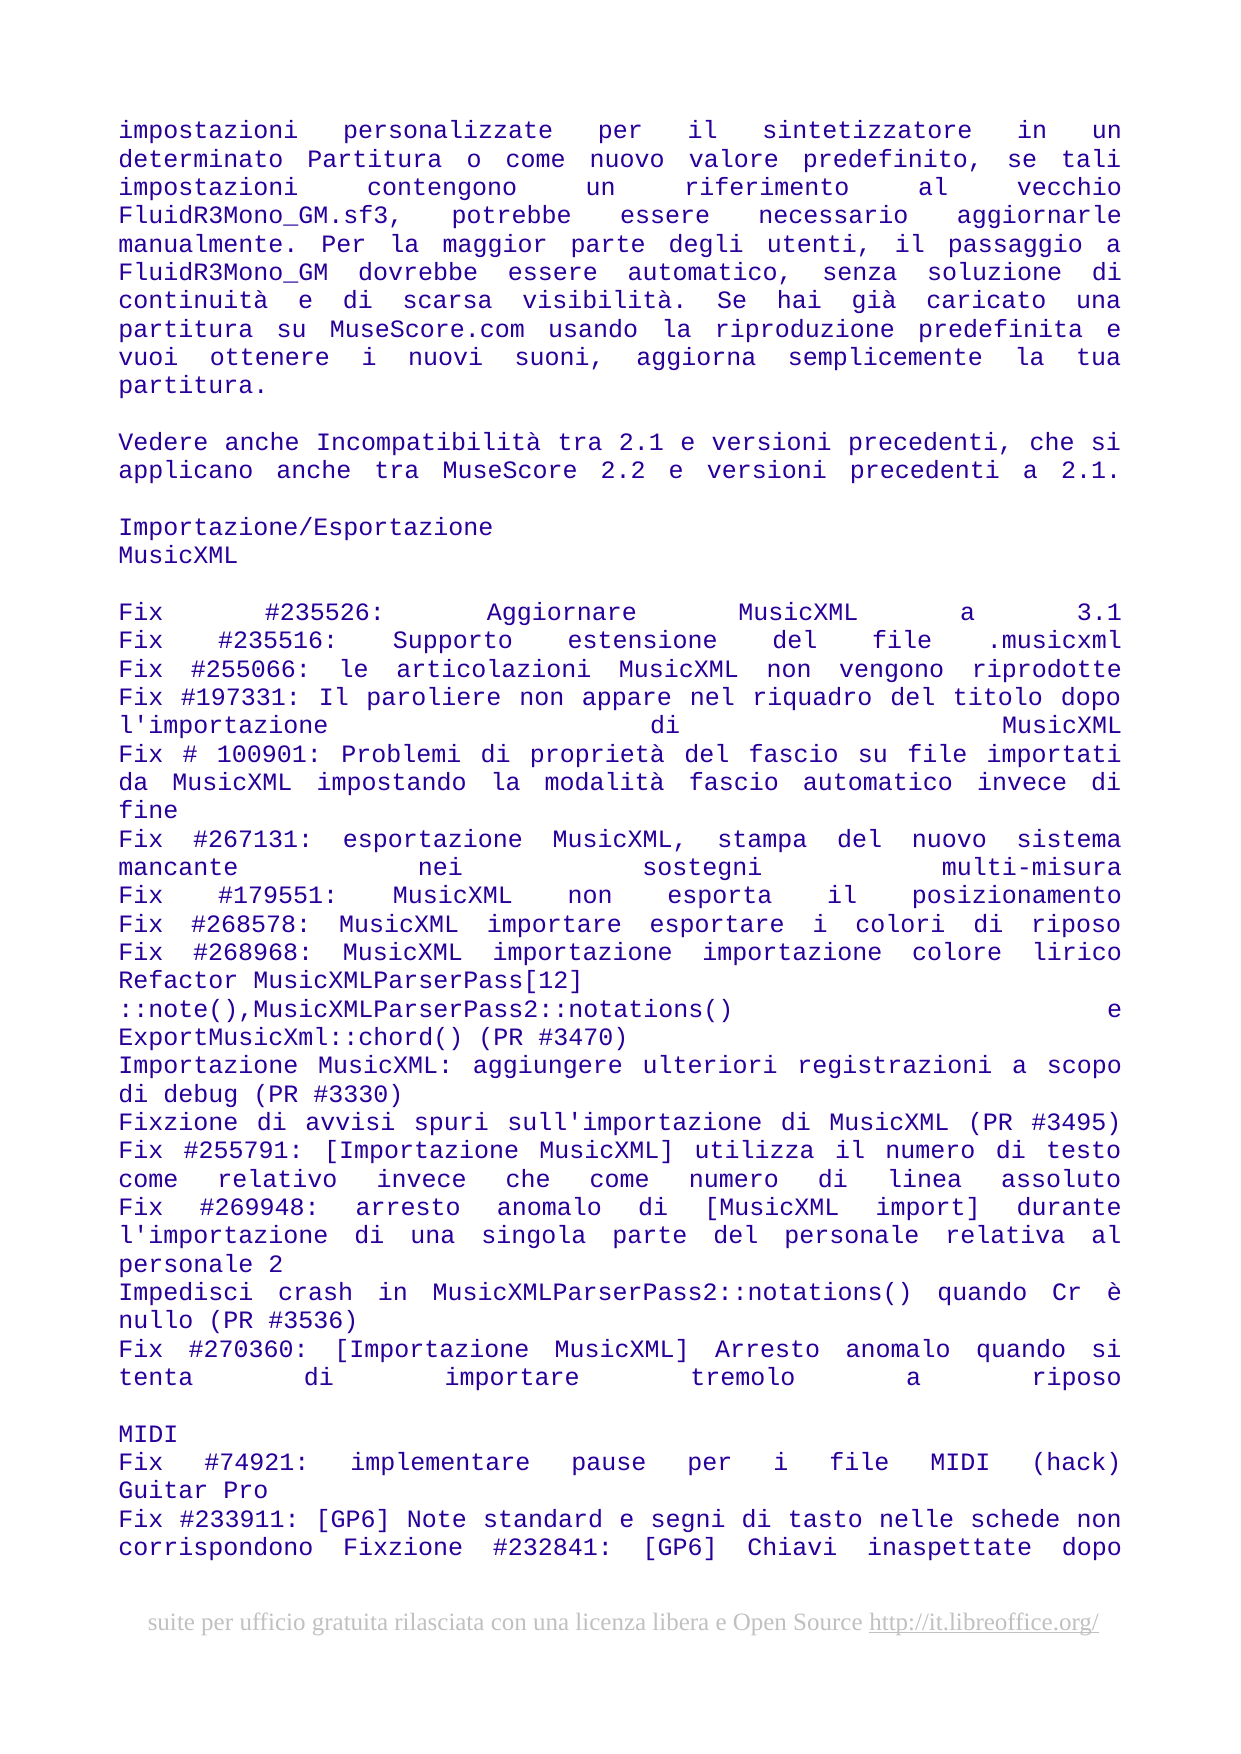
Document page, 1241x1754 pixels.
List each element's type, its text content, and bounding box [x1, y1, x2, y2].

text Fix #270360: [Importazione MusicXML] Arresto anomalo quando si tenta di importare tremolo a riposo MIDI Fix #74921: implementare pause per i file MIDI (hack) Guitar Pro [118, 1336, 1122, 1506]
text impostazioni personalizzate per il sintetizzatore in un determinato Partitura o come nuovo valore predefinito, se tali impostazioni contengono un riferimento al vecchio FluidR3Mono_GM.sf3, potrebbe essere necessario aggiornarle manualmente. Per la maggior parte degli utenti, il passaggio a FluidR3Mono_GM dovrebbe essere automatico, senza soluzione di continuità e di scarsa visibilità. Se hai già caricato una partitura su MuseScore.com usando la riproduzione predefinita e vuoi ottenere i nuovi suoni, aggiorna semplicemente la tua partitura. Vedere anche Incompatibilità tra 2.1 e versioni precedenti, che si applicano anche tra MuseScore 2.2 e versioni precedenti a 2.1. Importazione/Esportazione MusicXML Fix #235526: Aggiornare MusicXML a 3.1 Fix #235516: Supporto estensione del file .musicxml Fix #255066: le articolazioni MusicXML non vengono riprodotte Fix #197331: Il paroliere non appare nel riquadro del titolo dopo l'importazione di MusicXML Fix # 100901: Problemi di proprietà del fascio su file importati da MusicXML impostando la modalità fascio automatico invece di fine Fix #267131: esportazione MusicXML, stampa del nuovo sistema mancante nei sostegni multi-misura Fix #179551: MusicXML non esporta il posizionamento Fix #268578: MusicXML importare esportare i colori di riposo Fix #268968: MusicXML importazione importazione colore lirico Refactor MusicXMLParserPass[12] [118, 118, 1122, 996]
text Fixzione di avvisi spuri sull'importazione di MusicXML (PR #3495) Fix #255791: [Importazione MusicXML] utilizza il numero di testo come relativo invece che come numero di linea assoluto Fix #269948: arresto anomalo di [MusicXML import] durante l'importazione di una singola parte del personale relativa al personale 2 [118, 1110, 1122, 1280]
text ::note(),MusicXMLParserPass2::notations() e ExportMusicXml::chord() (PR #3470) [118, 996, 1122, 1053]
text Importazione MusicXML: aggiungere ulteriori registrazioni a scopo di debug (PR #3330) [118, 1053, 1122, 1110]
text Fix #233911: [GP6] Note standard e segni di tasto nelle schede non corrispondono Fixzione #232841: [GP6] Chiavi inaspettate dopo [118, 1506, 1122, 1563]
text Impedisci crash in MusicXMLParserPass2::notations() quando Cr è nullo (PR #3536) [118, 1280, 1122, 1336]
